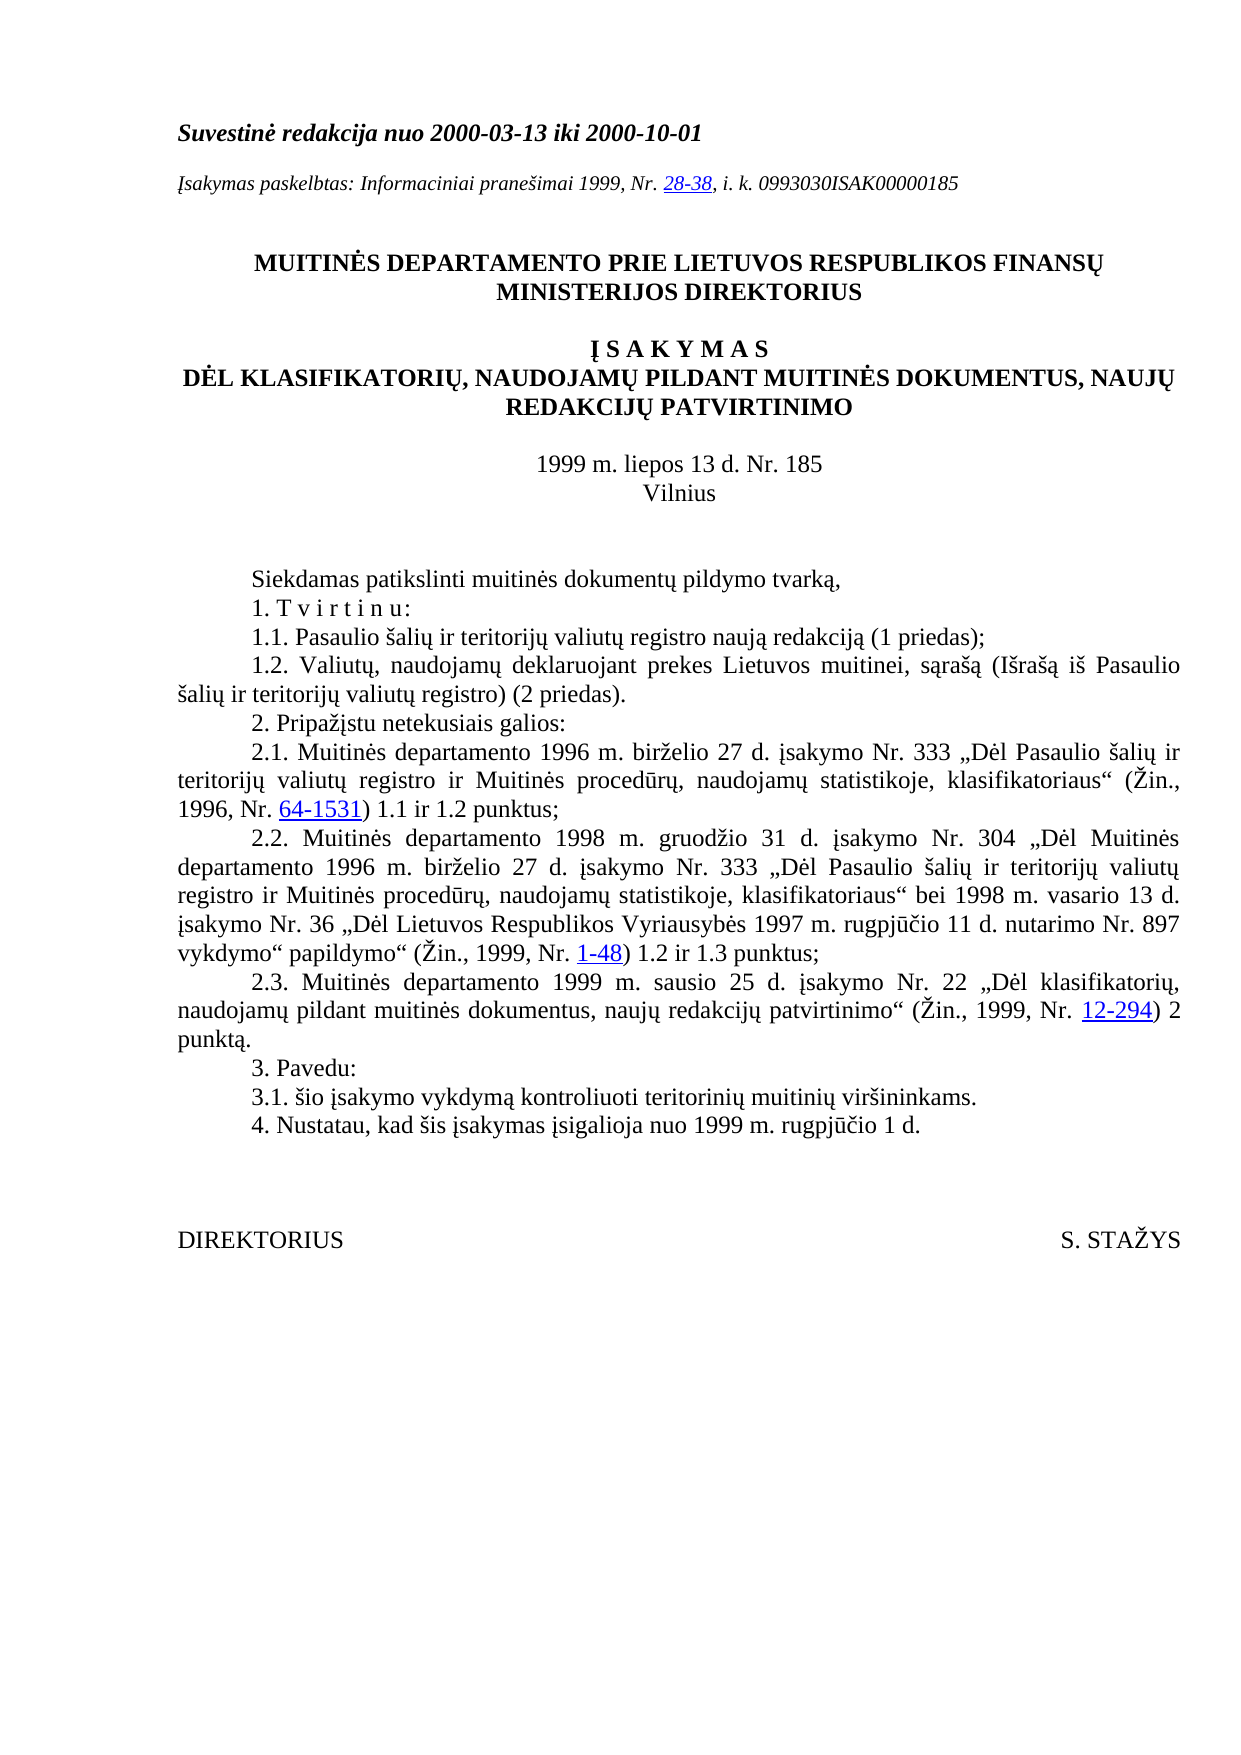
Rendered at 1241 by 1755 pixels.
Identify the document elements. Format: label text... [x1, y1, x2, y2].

text Vilnius [177, 478, 1181, 507]
text 4. Nustatau, kad šis įsakymas įsigalioja nuo 1999 m. rugpjūčio 1 d. [177, 1110, 1181, 1139]
text 1. Tvirtinu: [177, 593, 1181, 622]
text 2.3. Muitinės departamento 1999 m. sausio 25 d. įsakymo Nr. 22 „Dėl klasifikatorių, naudojamų pildant muitinės dokumentus, naujų redakcijų patvirtinimo“ (Žin., 1999, Nr. 12-294) 2 punktą. [177, 967, 1181, 1053]
text Į S A K Y M A S [177, 334, 1181, 363]
text Įsakymas paskelbtas: Informaciniai pranešimai 1999, Nr. 28-38, i. k. 0993030ISAK00000185 [177, 171, 1181, 195]
text 2.2. Muitinės departamento 1998 m. gruodžio 31 d. įsakymo Nr. 304 „Dėl Muitinės departamento 1996 m. birželio 27 d. įsakymo Nr. 333 „Dėl Pasaulio šalių ir teritorijų valiutų registro ir Muitinės procedūrų, naudojamų statistikoje, klasifikatoriaus“ bei 1998 m. vasario 13 d. įsakymo Nr. 36 „Dėl Lietuvos Respublikos Vyriausybės 1997 m. rugpjūčio 11 d. nutarimo Nr. 897 vykdymo“ papildymo“ (Žin., 1999, Nr. 1-48) 1.2 ir 1.3 punktus; [177, 823, 1181, 967]
text 1.1. Pasaulio šalių ir teritorijų valiutų registro naują redakciją (1 priedas); [177, 622, 1181, 650]
text Siekdamas patikslinti muitinės dokumentų pildymo tvarką, [177, 564, 1181, 593]
text 2. Pripažįstu netekusiais galios: [177, 708, 1181, 737]
text 1.2. Valiutų, naudojamų deklaruojant prekes Lietuvos muitinei, sąrašą (Išrašą iš Pasaulio šalių ir teritorijų valiutų registro) (2 priedas). [177, 650, 1181, 708]
text DĖL KLASIFIKATORIŲ, NAUDOJAMŲ PILDANT MUITINĖS DOKUMENTUS, NAUJŲ REDAKCIJŲ PATVIRTINIMO [177, 363, 1181, 420]
text MUITINĖS DEPARTAMENTO PRIE LIETUVOS RESPUBLIKOS FINANSŲ MINISTERIJOS DIREKTORIUS [177, 248, 1181, 305]
text 2.1. Muitinės departamento 1996 m. birželio 27 d. įsakymo Nr. 333 „Dėl Pasaulio šalių ir teritorijų valiutų registro ir Muitinės procedūrų, naudojamų statistikoje, klasifikatoriaus“ (Žin., 1996, Nr. 64-1531) 1.1 ir 1.2 punktus; [177, 737, 1181, 823]
text 1999 m. liepos 13 d. Nr. 185 [177, 449, 1181, 478]
text Suvestinė redakcija nuo 2000-03-13 iki 2000-10-01 [177, 118, 1181, 147]
text 3. Pavedu: [177, 1053, 1181, 1082]
text DIREKTORIUS S. STAŽYS [177, 1225, 1181, 1254]
text 3.1. šio įsakymo vykdymą kontroliuoti teritorinių muitinių viršininkams. [177, 1082, 1181, 1110]
